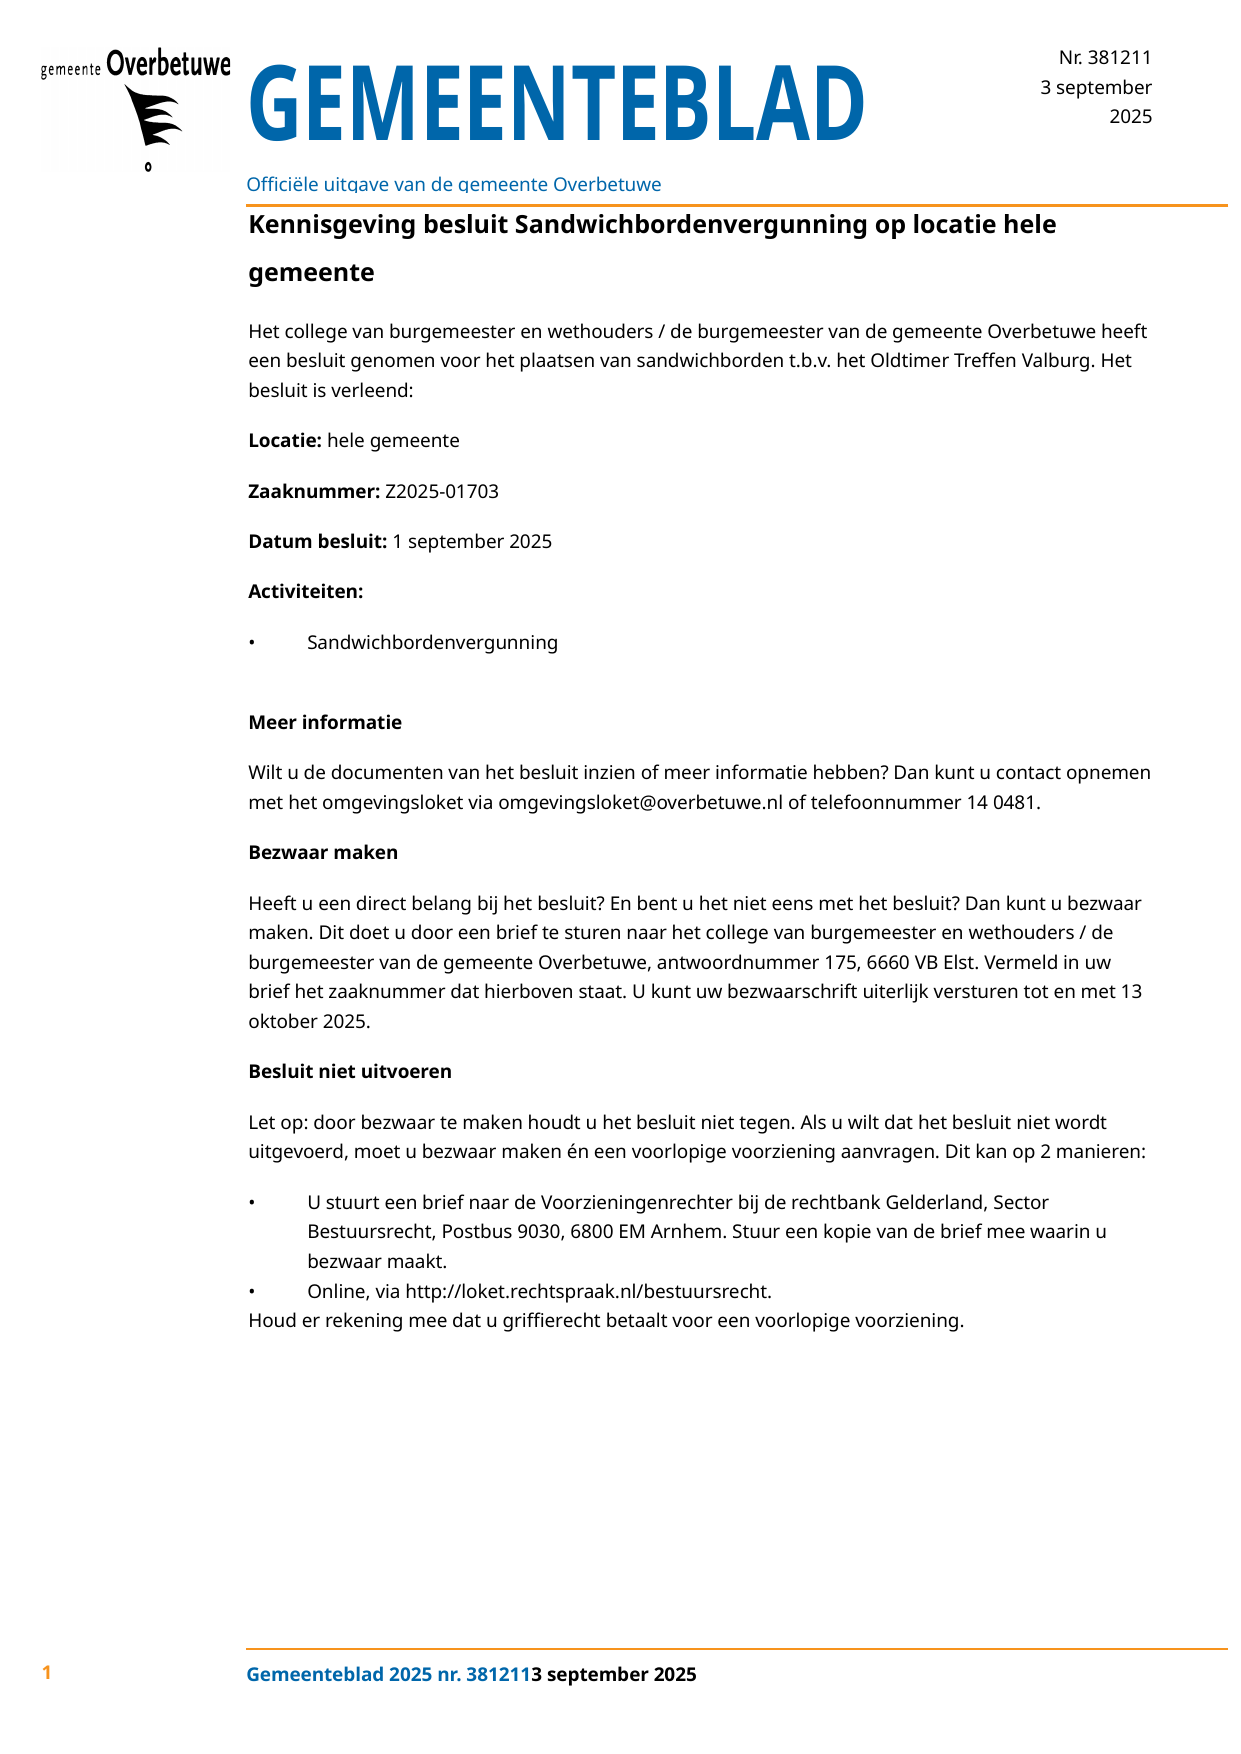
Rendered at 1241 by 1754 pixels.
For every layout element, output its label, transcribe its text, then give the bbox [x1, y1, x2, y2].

text Bezwaar maken [248, 839, 1152, 865]
text Kennisgeving besluit Sandwichbordenvergunning op locatie hele gemeente [248, 207, 1152, 288]
text Datum besluit: 1 september 2025 [248, 528, 1152, 554]
text Activiteiten: [248, 579, 1152, 604]
text Meer informatie [248, 709, 1152, 735]
picture [41, 47, 231, 172]
text Locatie: hele gemeente [248, 427, 1152, 453]
text Let op: door bezwaar te maken houdt u het besluit niet tegen. Als u wilt dat het besluit niet wordt uitgevoerd, moet u bezwaar maken én een voorlopige voorziening aanvragen. Dit kan op 2 manieren: [248, 1109, 1152, 1164]
text Heeft u een direct belang bij het besluit? En bent u het niet eens met het besluit? Dan kunt u bezwaar maken. Dit doet u door een brief te sturen naar het college van burgemeester en wethouders / de burgemeester van de gemeente Overbetuwe, antwoordnummer 175, 6660 VB Elst. Vermeld in uw brief het zaaknummer dat hierboven staat. U kunt uw bezwaarschrift uiterlijk versturen tot en met 13 oktober 2025. [248, 890, 1152, 1034]
list Sandwichbordenvergunning [248, 629, 1152, 655]
text Het college van burgemeester en wethouders / de burgemeester van de gemeente Overbetuwe heeft een besluit genomen voor het plaatsen van sandwichborden t.b.v. het Oldtimer Treffen Valburg. Het besluit is verleend: [248, 318, 1152, 403]
text Zaaknummer: Z2025-01703 [248, 478, 1152, 504]
text Wilt u de documenten van het besluit inzien of meer informatie hebben? Dan kunt u contact opnemen met het omgevingsloket via omgevingsloket@overbetuwe.nl of telefoonnummer 14 0481. [248, 759, 1152, 815]
text Besluit niet uitvoeren [248, 1059, 1152, 1084]
list U stuurt een brief naar de Voorzieningenrechter bij de rechtbank Gelderland, Sector Bestuursrecht, Postbus 9030, 6800 EM Arnhem. Stuur een kopie van de brief mee waarin u bezwaar maakt. [248, 1189, 1152, 1274]
list Online, via http://loket.rechtspraak.nl/bestuursrecht. [248, 1278, 1152, 1304]
text Houd er rekening mee dat u griffierecht betaalt voor een voorlopige voorziening. [248, 1307, 1152, 1333]
